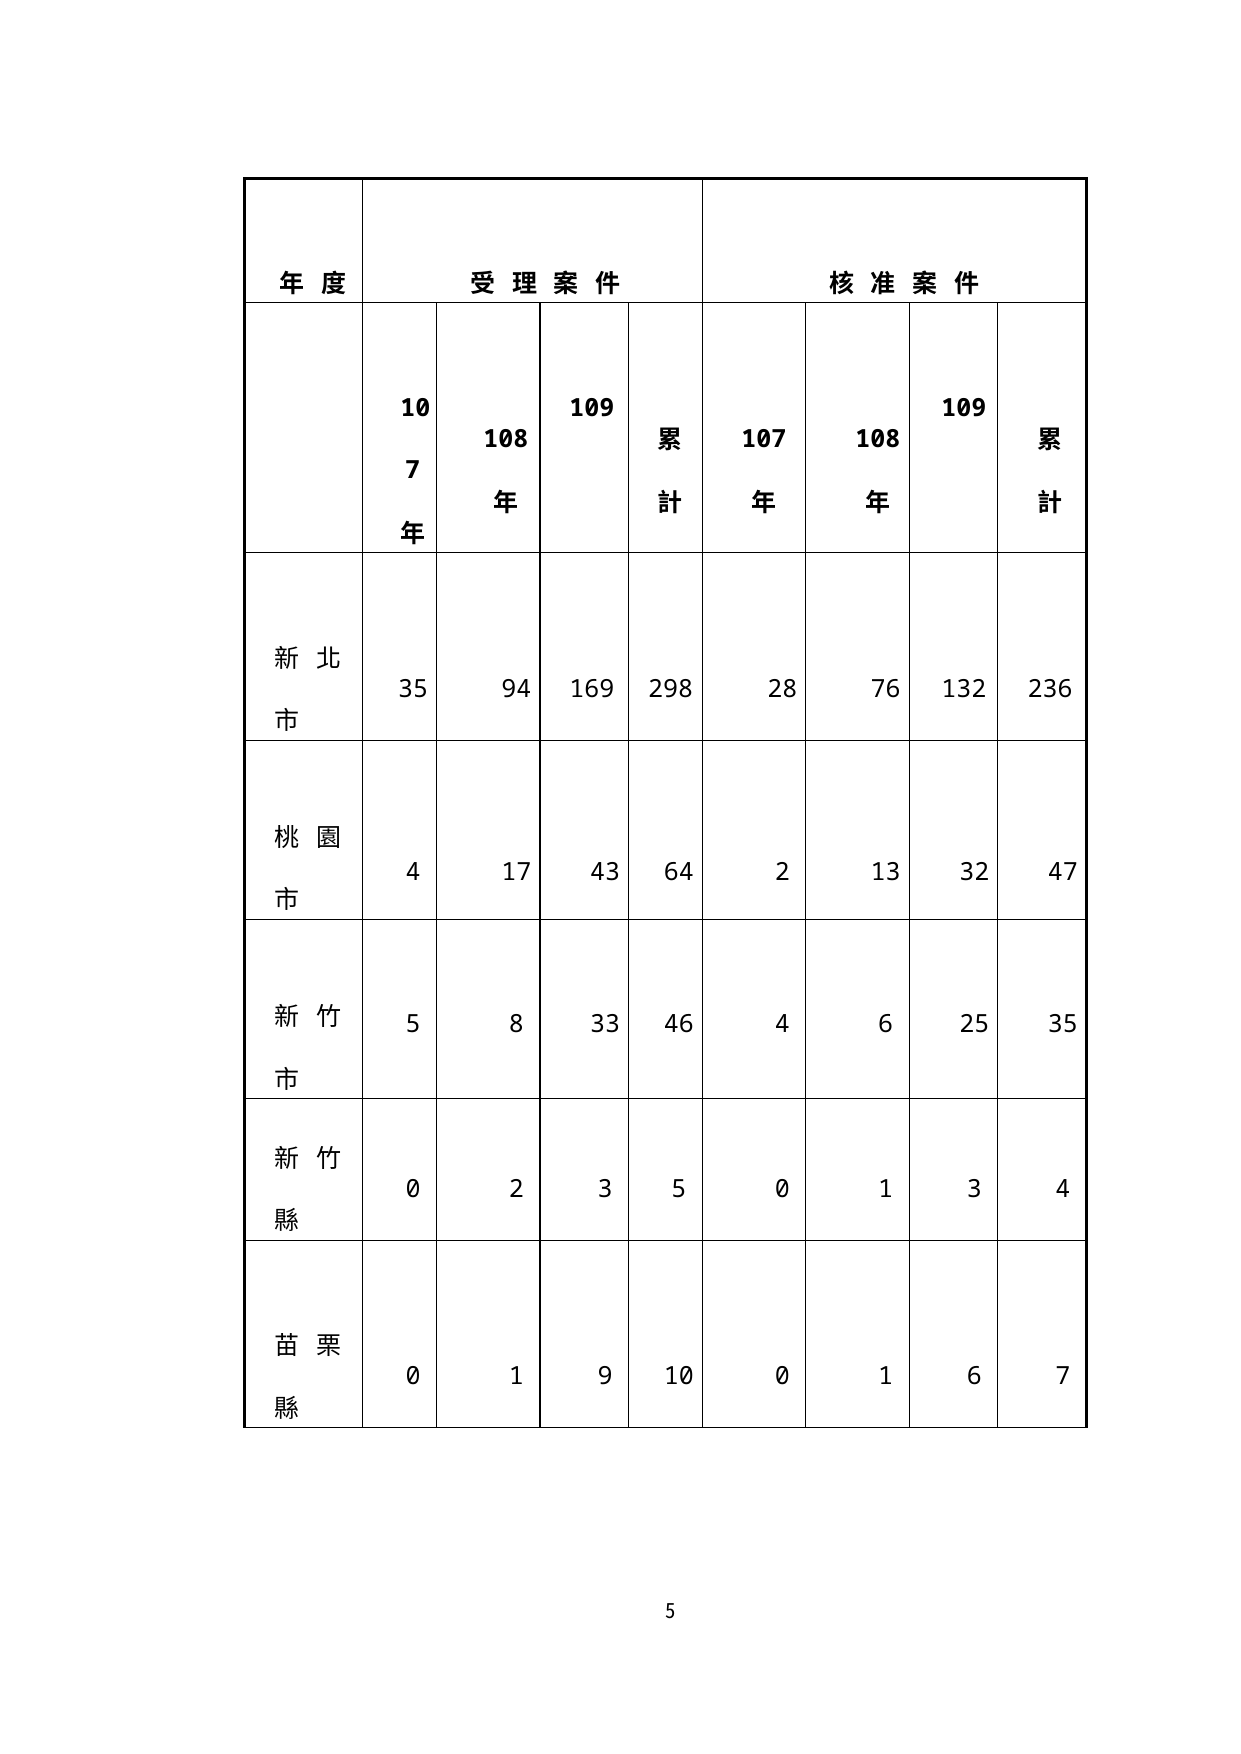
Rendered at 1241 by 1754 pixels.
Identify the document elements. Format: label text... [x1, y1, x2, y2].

table_cell 2 [437, 1099, 539, 1240]
table_cell 1 [437, 1241, 539, 1427]
table_cell 桃園市 [246, 741, 362, 919]
table_cell 4 [363, 741, 436, 919]
table_cell 2 [703, 741, 805, 919]
table_cell 0 [703, 1099, 805, 1240]
table_cell 109 [910, 303, 997, 552]
table_cell 苗栗縣 [246, 1241, 362, 1427]
table_cell 新竹縣 [246, 1099, 362, 1240]
table_cell 236 [998, 553, 1085, 740]
table_cell 9 [541, 1241, 628, 1427]
table_cell 新竹市 [246, 920, 362, 1098]
table_cell 17 [437, 741, 539, 919]
table_cell 累計 [629, 303, 702, 552]
table_cell 298 [629, 553, 702, 740]
table_cell 4 [703, 920, 805, 1098]
table_cell 5 [629, 1099, 702, 1240]
table_cell 累計 [998, 303, 1085, 552]
table_cell 32 [910, 741, 997, 919]
table_cell 108年 [806, 303, 909, 552]
table_cell 1 [806, 1241, 909, 1427]
table_cell 107年 [703, 303, 805, 552]
table_cell 109 [541, 303, 628, 552]
table_cell 25 [910, 920, 997, 1098]
table_cell [246, 303, 362, 552]
table_cell 7 [998, 1241, 1085, 1427]
table_cell 3 [541, 1099, 628, 1240]
table_cell 35 [998, 920, 1085, 1098]
table_cell 33 [541, 920, 628, 1098]
table_cell 132 [910, 553, 997, 740]
table_header 核准案件 [703, 180, 1085, 302]
table_cell 28 [703, 553, 805, 740]
table_cell 0 [703, 1241, 805, 1427]
table_cell 13 [806, 741, 909, 919]
table_header 受理案件 [363, 180, 702, 302]
table_cell 0 [363, 1099, 436, 1240]
table_cell 94 [437, 553, 539, 740]
table_cell 107年 [363, 303, 436, 552]
table_cell 10 [629, 1241, 702, 1427]
table_cell 3 [910, 1099, 997, 1240]
table_cell 64 [629, 741, 702, 919]
table_cell 108年 [437, 303, 539, 552]
table_cell 43 [541, 741, 628, 919]
table_cell 46 [629, 920, 702, 1098]
table_cell 新北市 [246, 553, 362, 740]
table_cell 6 [910, 1241, 997, 1427]
table_cell 35 [363, 553, 436, 740]
table_cell 6 [806, 920, 909, 1098]
table_cell 1 [806, 1099, 909, 1240]
table_cell 169 [541, 553, 628, 740]
table_cell 47 [998, 741, 1085, 919]
table_cell 76 [806, 553, 909, 740]
table_cell 8 [437, 920, 539, 1098]
table_cell 5 [363, 920, 436, 1098]
table_cell 4 [998, 1099, 1085, 1240]
table_header 年度 [246, 180, 362, 302]
table_cell 0 [363, 1241, 436, 1427]
